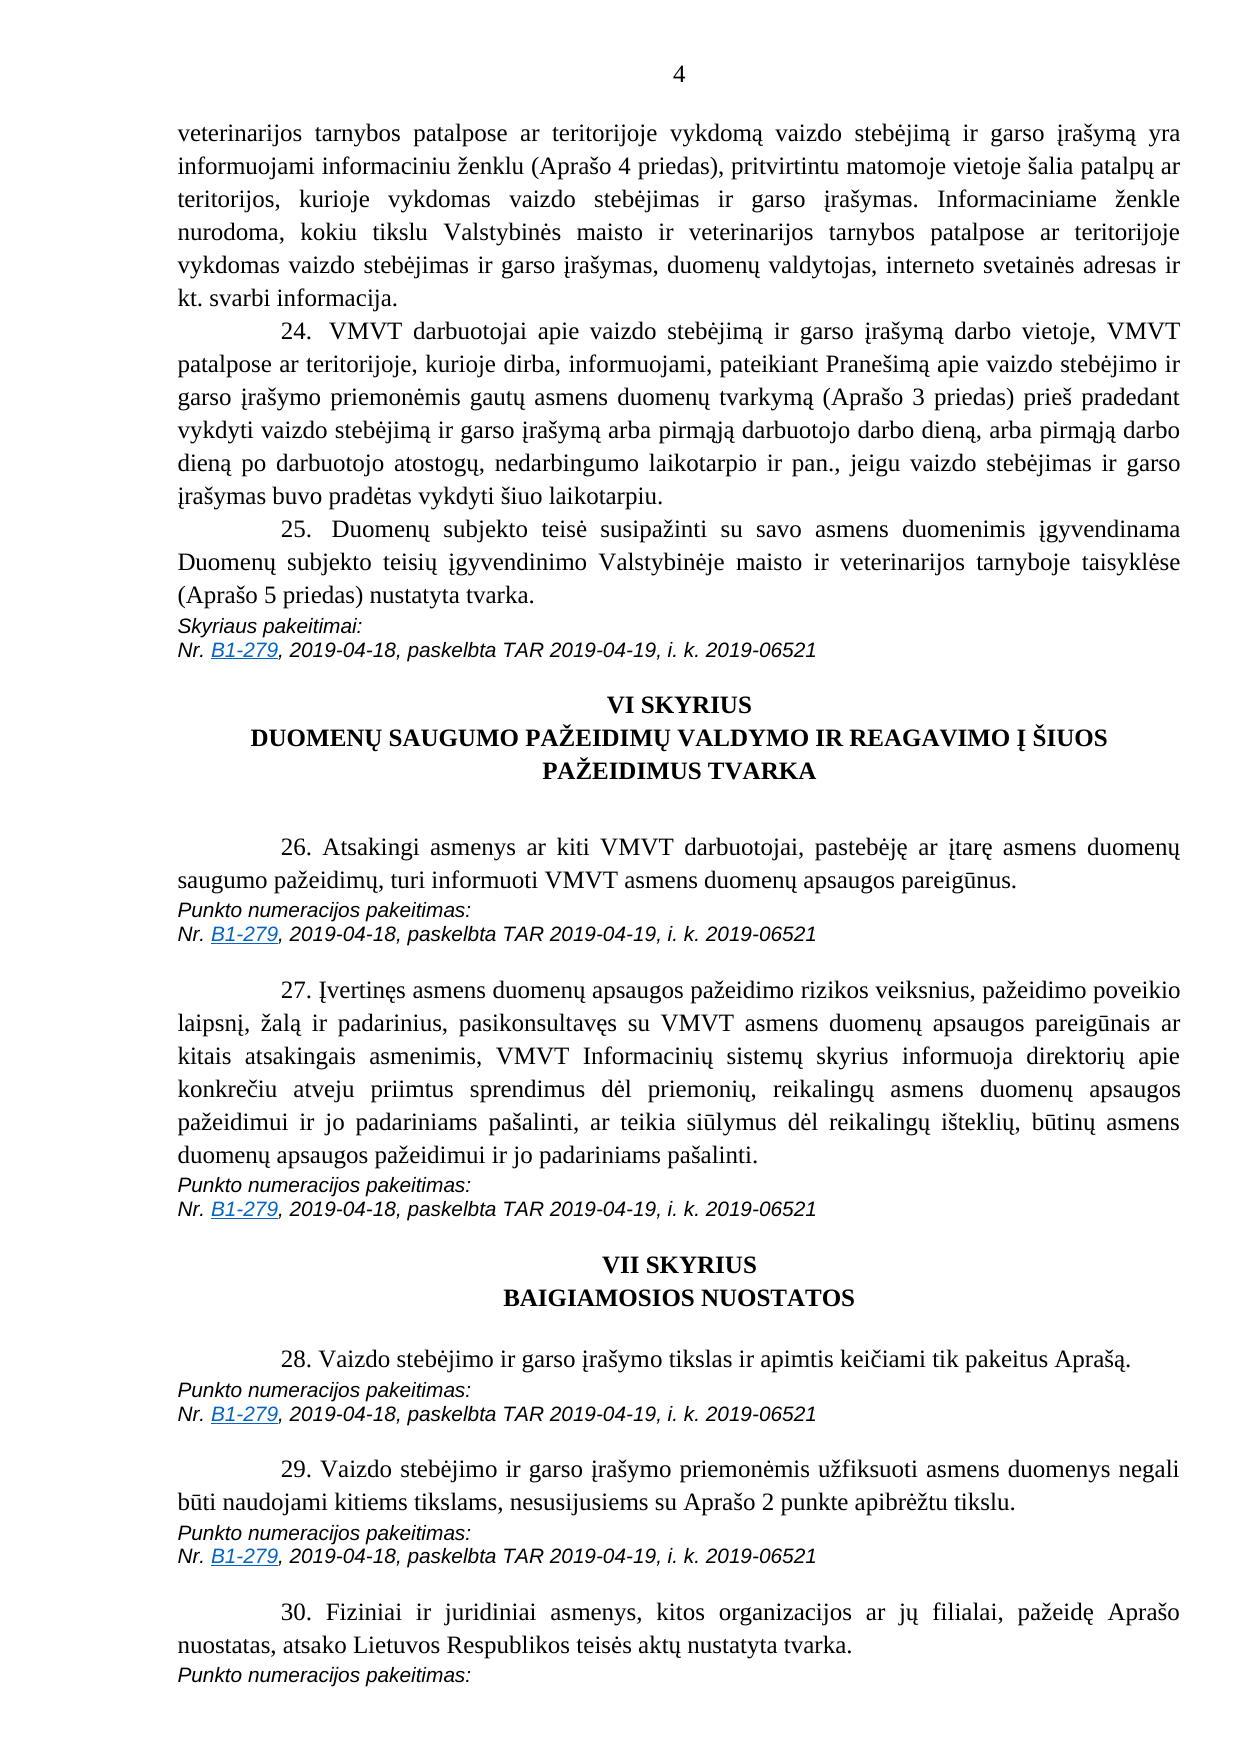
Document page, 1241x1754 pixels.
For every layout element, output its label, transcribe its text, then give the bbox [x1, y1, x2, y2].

text 29. Vaizdo stebėjimo ir garso įrašymo priemonėmis užfiksuoti asmens duomenys negali būti naudojami kitiems tikslams, nesusijusiems su Aprašo 2 punkte apibrėžtu tikslu. [177, 1454, 1181, 1516]
text Skyriaus pakeitimai: [177, 613, 1181, 637]
text Punkto numeracijos pakeitimas: [177, 1173, 1181, 1197]
text Nr. B1-279, 2019-04-18, paskelbta TAR 2019-04-19, i. k. 2019-06521 [177, 1197, 1181, 1221]
text Punkto numeracijos pakeitimas: [177, 898, 1181, 922]
text 27. Įvertinęs asmens duomenų apsaugos pažeidimo rizikos veiksnius, pažeidimo poveikio laipsnį, žalą ir padarinius, pasikonsultavęs su VMVT asmens duomenų apsaugos pareigūnais ar kitais atsakingais asmenimis, VMVT Informacinių sistemų skyrius informuoja direktorių apie konkrečiu atveju priimtus sprendimus dėl priemonių, reikalingų asmens duomenų apsaugos pažeidimui ir jo padariniams pašalinti, ar teikia siūlymus dėl reikalingų išteklių, būtinų asmens duomenų apsaugos pažeidimui ir jo padariniams pašalinti. [177, 975, 1181, 1169]
text VII SKYRIUS [177, 1250, 1181, 1278]
text VI SKYRIUS [177, 690, 1181, 719]
text veterinarijos tarnybos patalpose ar teritorijoje vykdomą vaizdo stebėjimą ir garso įrašymą yra informuojami informaciniu ženklu (Aprašo 4 priedas), pritvirtintu matomoje vietoje šalia patalpų ar teritorijos, kurioje vykdomas vaizdo stebėjimas ir garso įrašymas. Informaciniame ženkle nurodoma, kokiu tikslu Valstybinės maisto ir veterinarijos tarnybos patalpose ar teritorijoje vykdomas vaizdo stebėjimas ir garso įrašymas, duomenų valdytojas, interneto svetainės adresas ir kt. svarbi informacija. [177, 118, 1181, 312]
text Punkto numeracijos pakeitimas: [177, 1520, 1181, 1544]
text DUOMENŲ SAUGUMO PAŽEIDIMŲ VALDYMO IR REAGAVIMO Į ŠIUOS PAŽEIDIMUS TVARKA [177, 723, 1181, 785]
text Punkto numeracijos pakeitimas: [177, 1378, 1181, 1402]
text Punkto numeracijos pakeitimas: [177, 1663, 1181, 1687]
text 26. Atsakingi asmenys ar kiti VMVT darbuotojai, pastebėję ar įtarę asmens duomenų saugumo pažeidimų, turi informuoti VMVT asmens duomenų apsaugos pareigūnus. [177, 832, 1181, 894]
text 24. VMVT darbuotojai apie vaizdo stebėjimą ir garso įrašymą darbo vietoje, VMVT patalpose ar teritorijoje, kurioje dirba, informuojami, pateikiant Pranešimą apie vaizdo stebėjimo ir garso įrašymo priemonėmis gautų asmens duomenų tvarkymą (Aprašo 3 priedas) prieš pradedant vykdyti vaizdo stebėjimą ir garso įrašymą arba pirmąją darbuotojo darbo dieną, arba pirmąją darbo dieną po darbuotojo atostogų, nedarbingumo laikotarpio ir pan., jeigu vaizdo stebėjimas ir garso įrašymas buvo pradėtas vykdyti šiuo laikotarpiu. [177, 316, 1181, 510]
text BAIGIAMOSIOS NUOSTATOS [177, 1283, 1181, 1312]
text 25. Duomenų subjekto teisė susipažinti su savo asmens duomenimis įgyvendinama Duomenų subjekto teisių įgyvendinimo Valstybinėje maisto ir veterinarijos tarnyboje taisyklėse (Aprašo 5 priedas) nustatyta tvarka. [177, 514, 1181, 609]
text Nr. B1-279, 2019-04-18, paskelbta TAR 2019-04-19, i. k. 2019-06521 [177, 1402, 1181, 1426]
text Nr. B1-279, 2019-04-18, paskelbta TAR 2019-04-19, i. k. 2019-06521 [177, 637, 1181, 661]
text 28. Vaizdo stebėjimo ir garso įrašymo tikslas ir apimtis keičiami tik pakeitus Aprašą. [177, 1344, 1181, 1373]
text 30. Fiziniai ir juridiniai asmenys, kitos organizacijos ar jų filialai, pažeidę Aprašo nuostatas, atsako Lietuvos Respublikos teisės aktų nustatyta tvarka. [177, 1597, 1181, 1659]
text Nr. B1-279, 2019-04-18, paskelbta TAR 2019-04-19, i. k. 2019-06521 [177, 922, 1181, 946]
text Nr. B1-279, 2019-04-18, paskelbta TAR 2019-04-19, i. k. 2019-06521 [177, 1544, 1181, 1568]
